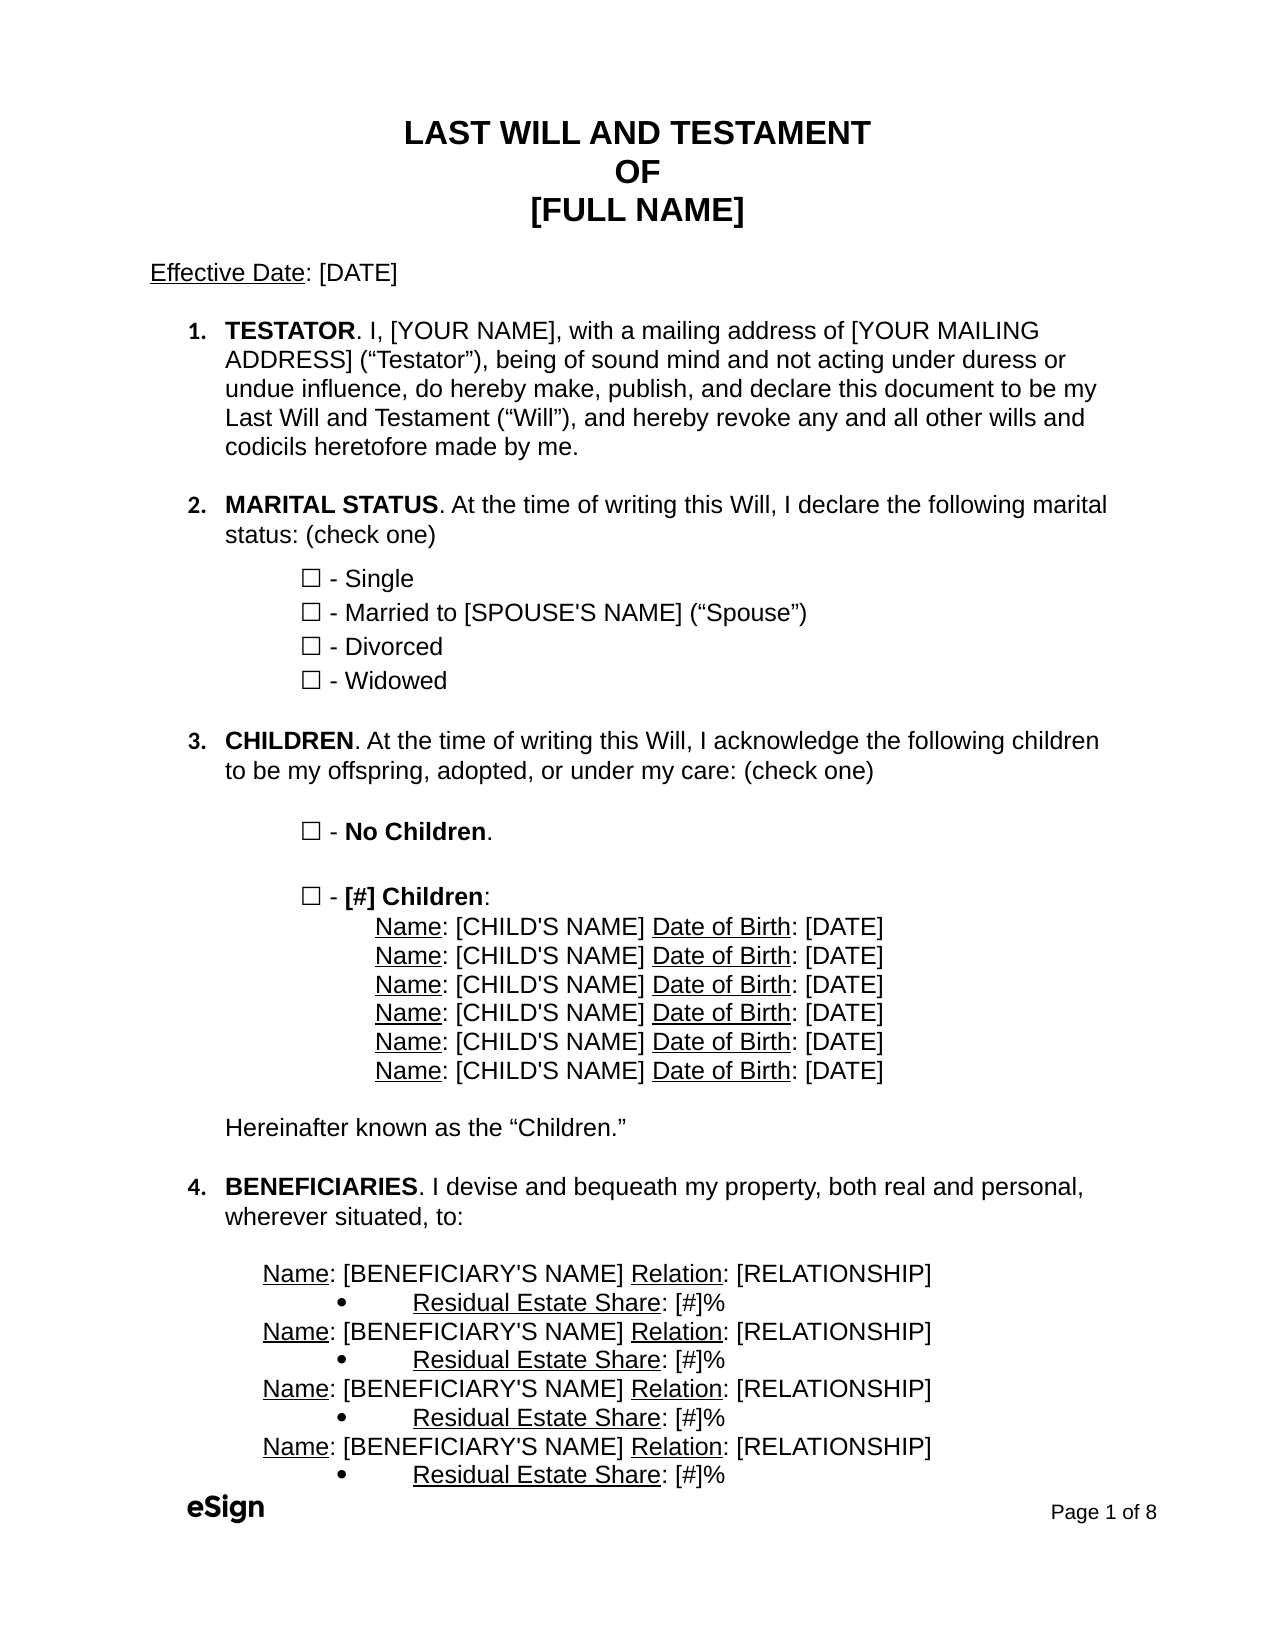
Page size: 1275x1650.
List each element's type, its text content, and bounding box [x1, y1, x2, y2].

text [FULL NAME] [150, 190, 1125, 229]
list CHILDREN. At the time of writing this Will, I acknowledge the following children to be my offspring, adopted, or under my care: (check one) [187, 726, 1125, 785]
list Name: [CHILD'S NAME] Date of Birth: [DATE] [375, 1056, 1125, 1085]
list Name: [BENEFICIARY'S NAME] Relation: [RELATIONSHIP] [262, 1317, 1125, 1345]
list Name: [CHILD'S NAME] Date of Birth: [DATE] [375, 941, 1125, 970]
list ☐ - Widowed [300, 663, 1125, 697]
list ☐ - Divorced [300, 629, 1125, 663]
list Residual Estate Share: [#]% [337, 1288, 1125, 1317]
list Name: [BENEFICIARY'S NAME] Relation: [RELATIONSHIP] [262, 1432, 1125, 1461]
text Effective Date: [DATE] [150, 257, 1125, 286]
list Name: [CHILD'S NAME] Date of Birth: [DATE] [375, 970, 1125, 998]
list Residual Estate Share: [#]% [337, 1461, 1125, 1489]
list BENEFICIARIES. I devise and bequeath my property, both real and personal, wherever situated, to: [187, 1171, 1125, 1230]
list Residual Estate Share: [#]% [337, 1345, 1125, 1374]
list Name: [BENEFICIARY'S NAME] Relation: [RELATIONSHIP] [262, 1374, 1125, 1403]
text LAST WILL AND TESTAMENT [150, 113, 1125, 152]
list ☐ - Single [300, 561, 1125, 594]
list ☐ - [#] Children: [300, 878, 1125, 912]
list Name: [CHILD'S NAME] Date of Birth: [DATE] [300, 912, 1125, 941]
list Name: [CHILD'S NAME] Date of Birth: [DATE] [375, 1027, 1125, 1056]
list ☐ - Married to [SPOUSE'S NAME] (“Spouse”) [300, 594, 1125, 629]
list Hereinafter known as the “Children.” [225, 1113, 1125, 1142]
list ☐ - No Children. [300, 813, 1125, 878]
list Name: [CHILD'S NAME] Date of Birth: [DATE] [375, 998, 1125, 1027]
list MARITAL STATUS. At the time of writing this Will, I declare the following marital status: (check one) [187, 489, 1125, 548]
text OF [150, 152, 1125, 190]
list TESTATOR. I, [YOUR NAME], with a mailing address of [YOUR MAILING ADDRESS] (“Testator”), being of sound mind and not acting under duress or undue influence, do hereby make, publish, and declare this document to be my Last Will and Testament (“Will”), and hereby revoke any and all other wills and codicils heretofore made by me. [187, 315, 1125, 461]
list Residual Estate Share: [#]% [337, 1403, 1125, 1432]
list Name: [BENEFICIARY'S NAME] Relation: [RELATIONSHIP] [262, 1259, 1125, 1288]
